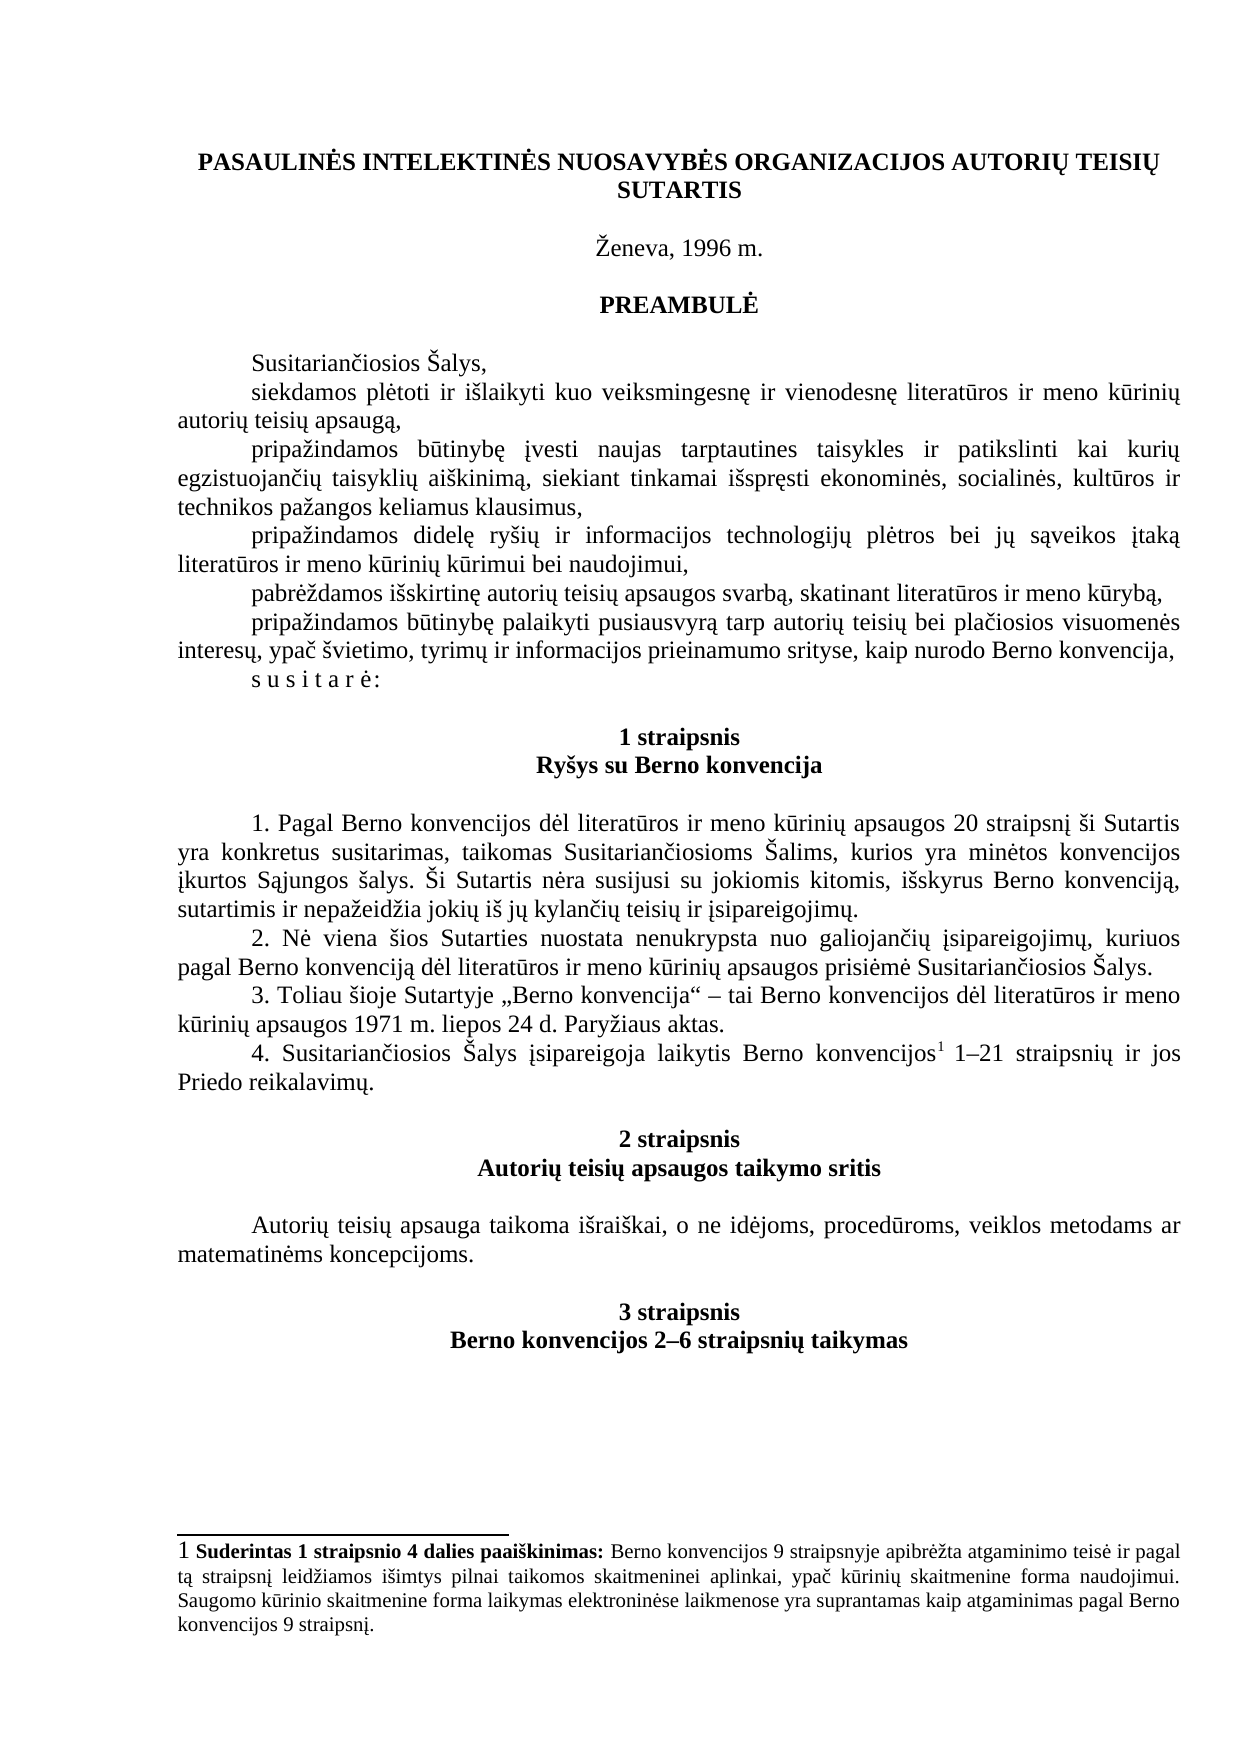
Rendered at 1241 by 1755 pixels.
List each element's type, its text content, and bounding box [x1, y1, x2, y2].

text 3 straipsnis [177, 1297, 1181, 1326]
text Ženeva, 1996 m. [177, 233, 1181, 262]
text pripažindamos būtinybę įvesti naujas tarptautines taisykles ir patikslinti kai kurių egzistuojančių taisyklių aiškinimą, siekiant tinkamai išspręsti ekonominės, socialinės, kultūros ir technikos pažangos keliamus klausimus, [177, 434, 1181, 521]
text siekdamos plėtoti ir išlaikyti kuo veiksmingesnę ir vienodesnę literatūros ir meno kūrinių autorių teisių apsaugą, [177, 377, 1181, 434]
text Autorių teisių apsauga taikoma išraiškai, o ne idėjoms, procedūroms, veiklos metodams ar matematinėms koncepcijoms. [177, 1211, 1181, 1268]
text 4. Susitariančiosios Šalys įsipareigoja laikytis Berno konvencijos 1–21 straipsnių ir jos Priedo reikalavimų. [177, 1038, 1181, 1096]
text Pasaulinės intelektinės nuosavybės organizacijos autorių teisių Sutartis [177, 147, 1181, 204]
text Suderintas 1 straipsnio 4 dalies paaiškinimas: Berno konvencijos 9 straipsnyje apibrėžta atgaminimo teisė ir pagal tą straipsnį leidžiamos išimtys pilnai taikomos skaitmeninei aplinkai, ypač kūrinių skaitmenine forma naudojimui. Saugomo kūrinio skaitmenine forma laikymas elektroninėse laikmenose yra suprantamas kaip atgaminimas pagal Berno konvencijos 9 straipsnį. [177, 1535, 1181, 1636]
text pripažindamos didelę ryšių ir informacijos technologijų plėtros bei jų sąveikos įtaką literatūros ir meno kūrinių kūrimui bei naudojimui, [177, 521, 1181, 578]
text Berno konvencijos 2–6 straipsnių taikymas [177, 1326, 1181, 1354]
text 3. Toliau šioje Sutartyje „Berno konvencija“ – tai Berno konvencijos dėl literatūros ir meno kūrinių apsaugos 1971 m. liepos 24 d. Paryžiaus aktas. [177, 981, 1181, 1038]
text 1 straipsnis [177, 722, 1181, 751]
text 1. Pagal Berno konvencijos dėl literatūros ir meno kūrinių apsaugos 20 straipsnį ši Sutartis yra konkretus susitarimas, taikomas Susitariančiosioms Šalims, kurios yra minėtos konvencijos įkurtos Sąjungos šalys. Ši Sutartis nėra susijusi su jokiomis kitomis, išskyrus Berno konvenciją, sutartimis ir nepažeidžia jokių iš jų kylančių teisių ir įsipareigojimų. [177, 808, 1181, 923]
text pripažindamos būtinybę palaikyti pusiausvyrą tarp autorių teisių bei plačiosios visuomenės interesų, ypač švietimo, tyrimų ir informacijos prieinamumo srityse, kaip nurodo Berno konvencija, [177, 607, 1181, 664]
text Ryšys su Berno konvencija [177, 751, 1181, 779]
text Preambulė [177, 291, 1181, 319]
text 2. Nė viena šios Sutarties nuostata nenukrypsta nuo galiojančių įsipareigojimų, kuriuos pagal Berno konvenciją dėl literatūros ir meno kūrinių apsaugos prisiėmė Susitariančiosios Šalys. [177, 923, 1181, 981]
text Autorių teisių apsaugos taikymo sritis [177, 1153, 1181, 1182]
text Susitariančiosios Šalys, [177, 348, 1181, 377]
text susitarė: [177, 664, 1181, 693]
text pabrėždamos išskirtinę autorių teisių apsaugos svarbą, skatinant literatūros ir meno kūrybą, [177, 578, 1181, 607]
text 2 straipsnis [177, 1124, 1181, 1153]
